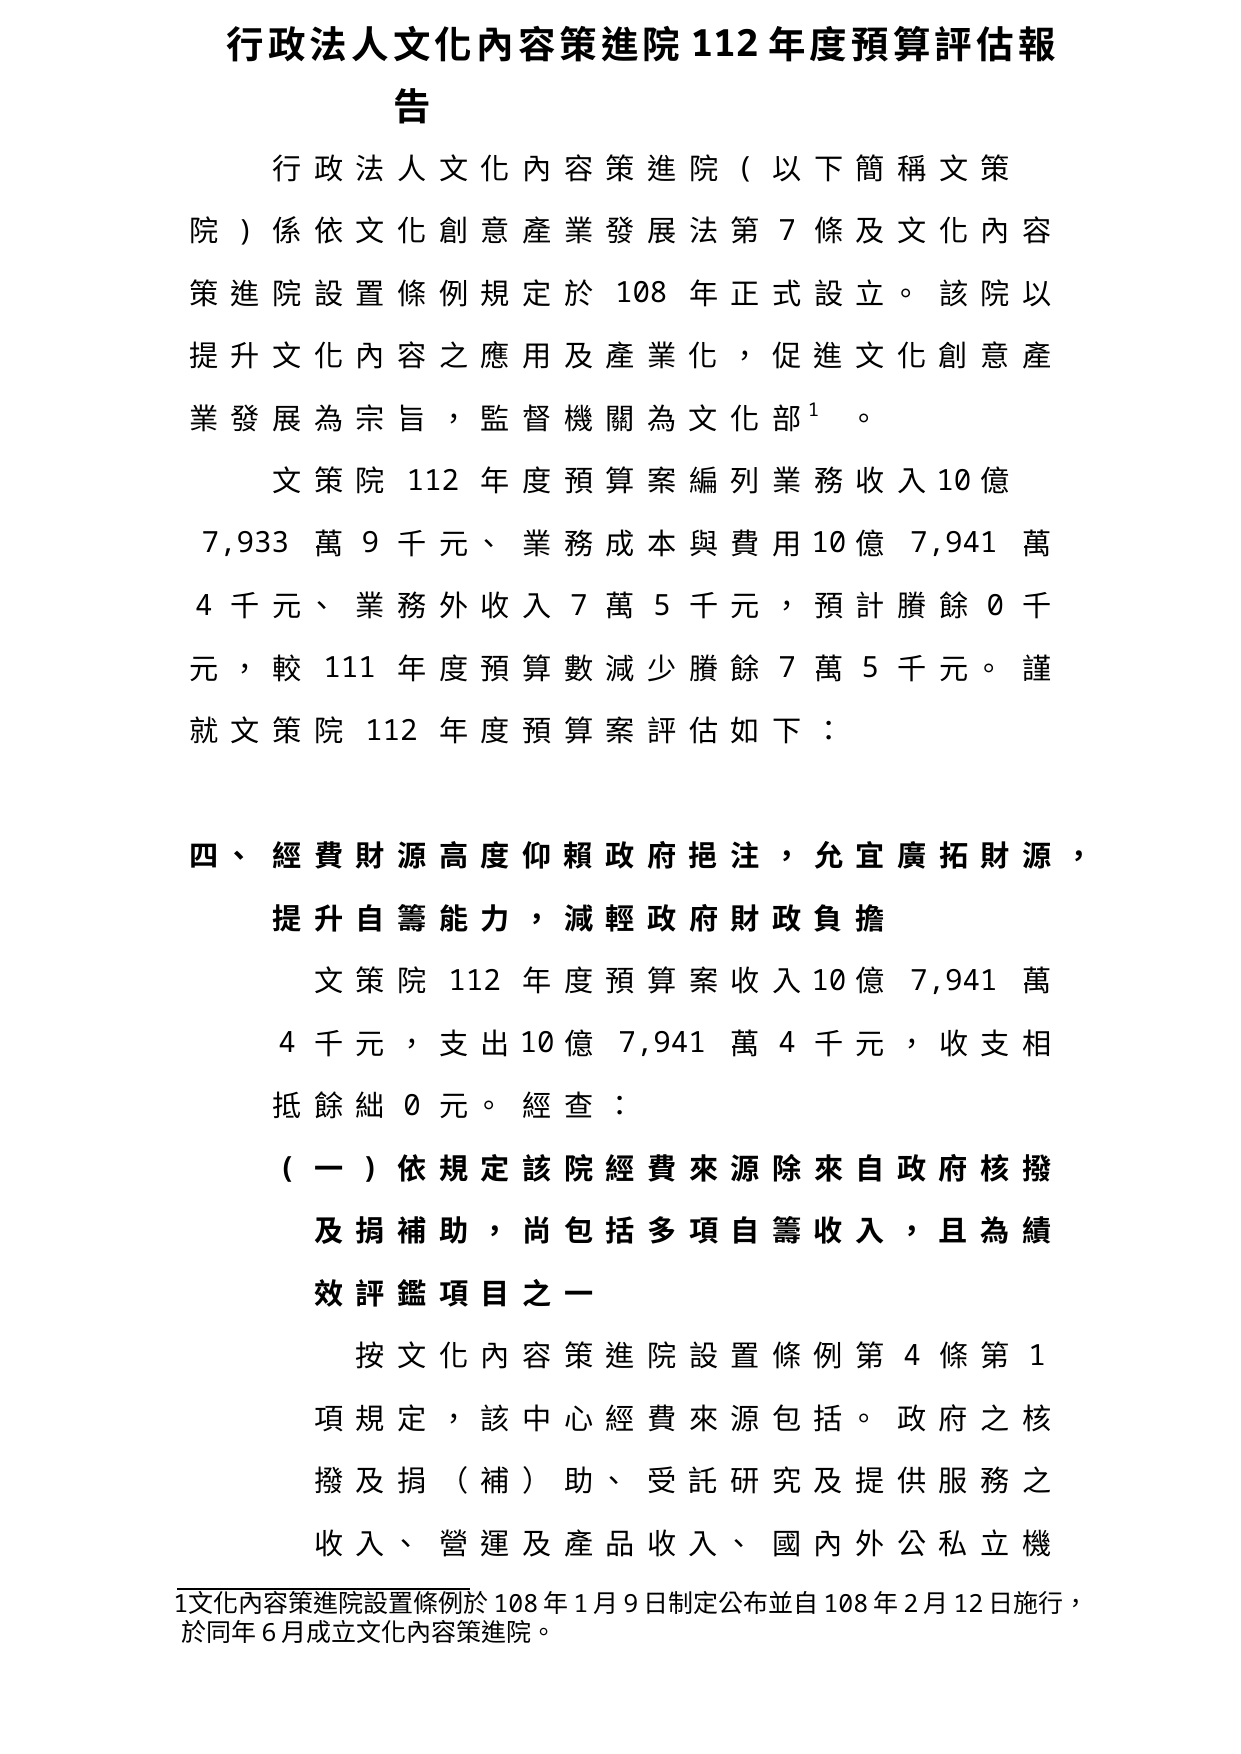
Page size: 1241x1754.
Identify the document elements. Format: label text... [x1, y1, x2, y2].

text 四、經費財源高度仰賴政府挹注，允宜廣拓財源，提升自籌能力，減輕政府財政負擔 [183, 812, 1058, 937]
text 行政法人文化內容策進院112年度預算評估報告 [184, 0, 1058, 125]
text (一)依規定該院經費來源除來自政府核撥及捐補助，尚包括多項自籌收入，且為績效評鑑項目之一 [242, 1125, 1058, 1312]
text 文策院112年度預算案收入10億7,941萬4千元，支出10億7,941萬4千元，收支相抵餘絀0元。經查： [242, 937, 1058, 1125]
text 按文化內容策進院設置條例第4條第1項規定，該中心經費來源包括。政府之核撥及捐（補）助、受託研究及提供服務之收入、營運及產品收入、國內外公私立機構、團體與個人之捐贈及其他收入。復依同設置條例第23條第3項規定，該院年度自籌款比率達成率為績效評鑑項目之一。 [271, 1312, 1058, 1562]
text 文化內容策進院設置條例於108年1月9日制定公布並自108年2月12日施行，於同年6月成立文化內容策進院。 [173, 1589, 1063, 1648]
text 行政法人文化內容策進院(以下簡稱文策院)係依文化創意產業發展法第7條及文化內容策進院設置條例規定於108年正式設立。該院以提升文化內容之應用及產業化，促進文化創意產業發展為宗旨，監督機關為文化部。 [183, 125, 1058, 437]
text 文策院112年度預算案編列業務收入10億7,933萬9千元、業務成本與費用10億7,941萬4千元、業務外收入7萬5千元，預計賸餘0千元，較111年度預算數減少賸餘7萬5千元。謹就文策院112年度預算案評估如下： [183, 437, 1058, 750]
